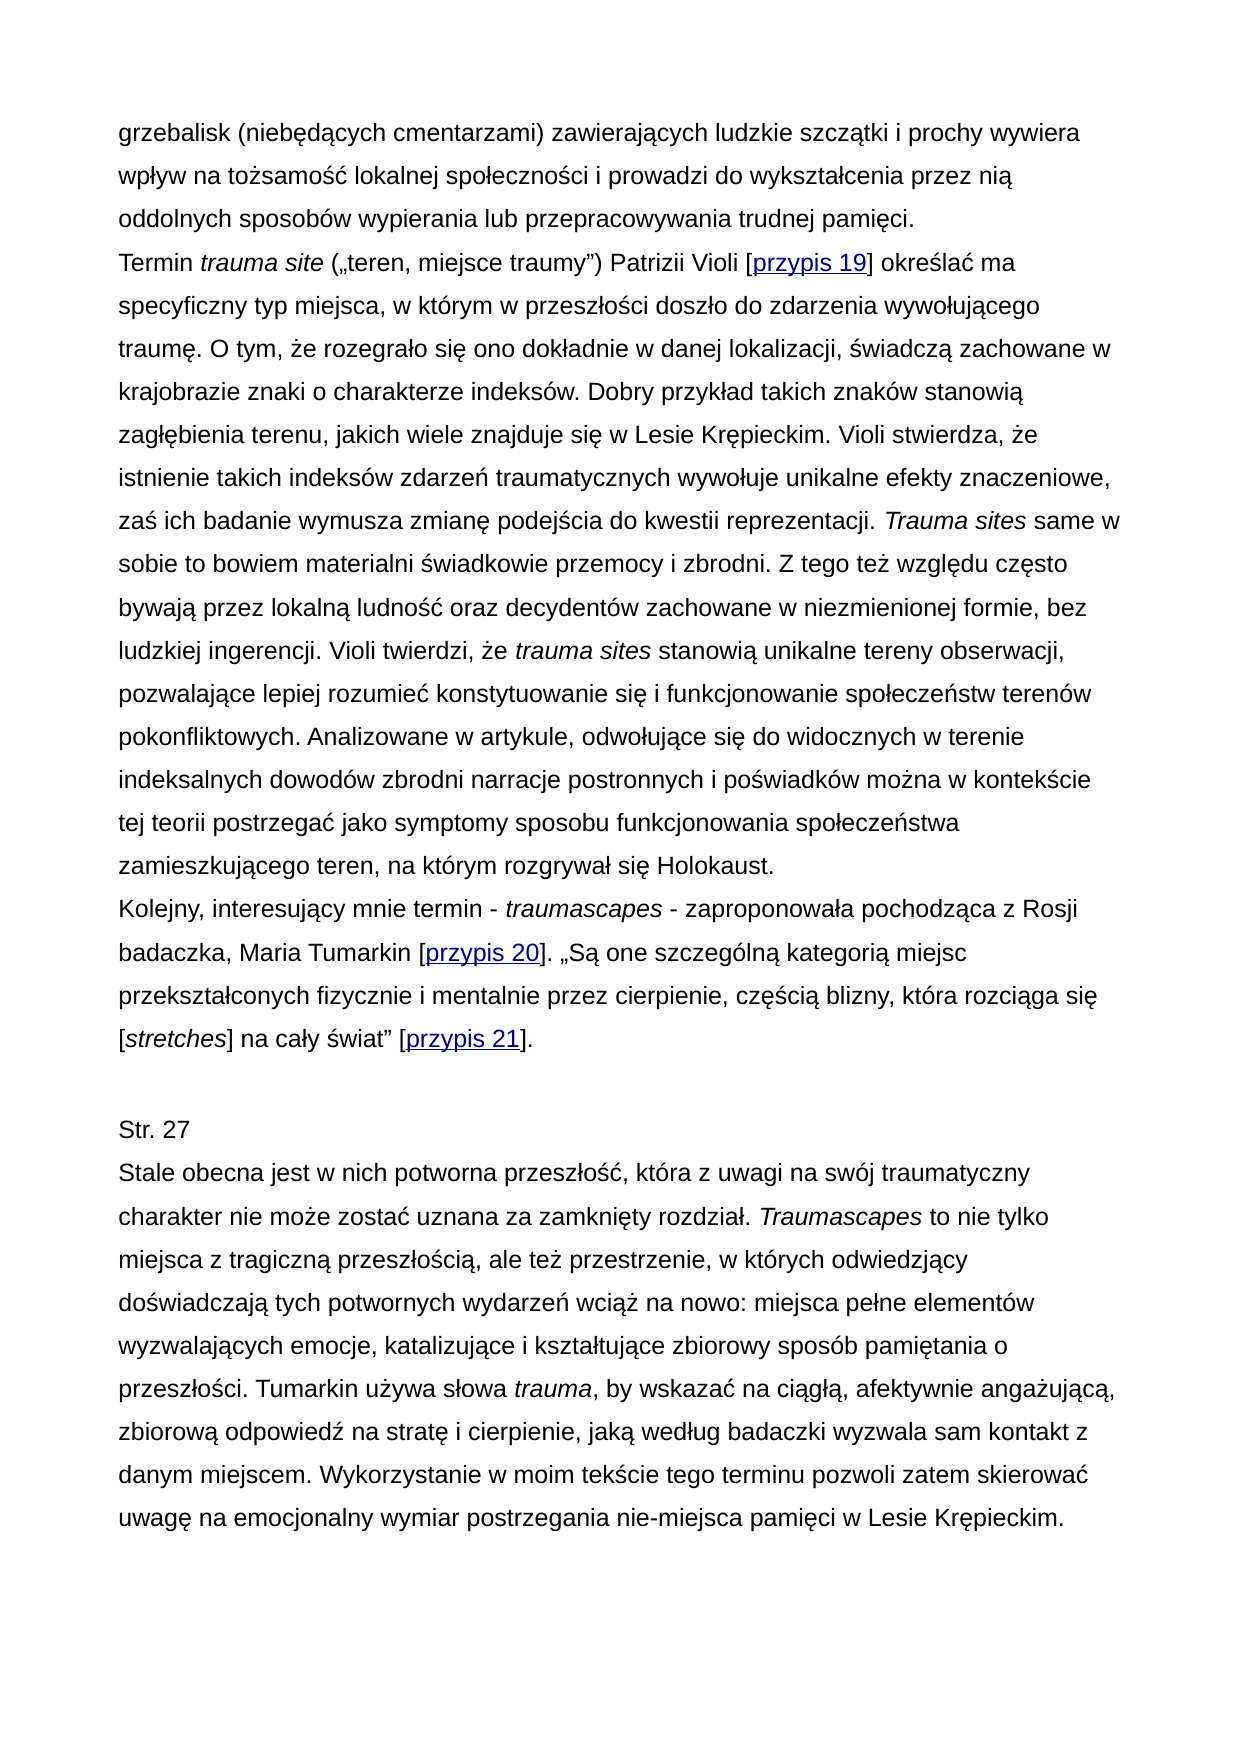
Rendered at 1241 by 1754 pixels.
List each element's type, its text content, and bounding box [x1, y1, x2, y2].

text Str. 27 [118, 1115, 1122, 1144]
text Stale obecna jest w nich potworna przeszłość, która z uwagi na swój traumatyczny charakter nie może zostać uznana za zamknięty rozdział. Traumascapes to nie tylko miejsca z tragiczną przeszłością, ale też przestrzenie, w których odwiedzjący doświadczają tych potwornych wydarzeń wciąż na nowo: miejsca pełne elementów wyzwalających emocje, katalizujące i kształtujące zbiorowy sposób pamiętania o przeszłości. Tumarkin używa słowa trauma, by wskazać na ciągłą, afektywnie angażującą, zbiorową odpowiedź na stratę i cierpienie, jaką według badaczki wyzwala sam kontakt z danym miejscem. Wykorzystanie w moim tekście tego terminu pozwoli zatem skierować uwagę na emocjonalny wymiar postrzegania nie-miejsca pamięci w Lesie Krępieckim. [118, 1158, 1122, 1532]
text grzebalisk (niebędących cmentarzami) zawierających ludzkie szczątki i prochy wywiera wpływ na tożsamość lokalnej społeczności i prowadzi do wykształcenia przez nią oddolnych sposobów wypierania lub przepracowywania trudnej pamięci. [118, 118, 1122, 233]
text Termin trauma site („teren, miejsce traumy”) Patrizii Violi [przypis 19] określać ma specyficzny typ miejsca, w którym w przeszłości doszło do zdarzenia wywołującego traumę. O tym, że rozegrało się ono dokładnie w danej lokalizacji, świadczą zachowane w krajobrazie znaki o charakterze indeksów. Dobry przykład takich znaków stanowią zagłębienia terenu, jakich wiele znajduje się w Lesie Krępieckim. Violi stwierdza, że istnienie takich indeksów zdarzeń traumatycznych wywołuje unikalne efekty znaczeniowe, zaś ich badanie wymusza zmianę podejścia do kwestii reprezentacji. Trauma sites same w sobie to bowiem materialni świadkowie przemocy i zbrodni. Z tego też względu często bywają przez lokalną ludność oraz decydentów zachowane w niezmienionej formie, bez ludzkiej ingerencji. Violi twierdzi, że trauma sites stanowią unikalne tereny obserwacji, pozwalające lepiej rozumieć konstytuowanie się i funkcjonowanie społeczeństw terenów pokonfliktowych. Analizowane w artykule, odwołujące się do widocznych w terenie indeksalnych dowodów zbrodni narracje postronnych i poświadków można w kontekście tej teorii postrzegać jako symptomy sposobu funkcjonowania społeczeństwa zamieszkującego teren, na którym rozgrywał się Holokaust. [118, 247, 1122, 880]
text Kolejny, interesujący mnie termin - traumascapes - zaproponowała pochodząca z Rosji badaczka, Maria Tumarkin [przypis 20]. „Są one szczególną kategorią miejsc przekształconych fizycznie i mentalnie przez cierpienie, częścią blizny, która rozciąga się [stretches] na cały świat” [przypis 21]. [118, 894, 1122, 1052]
